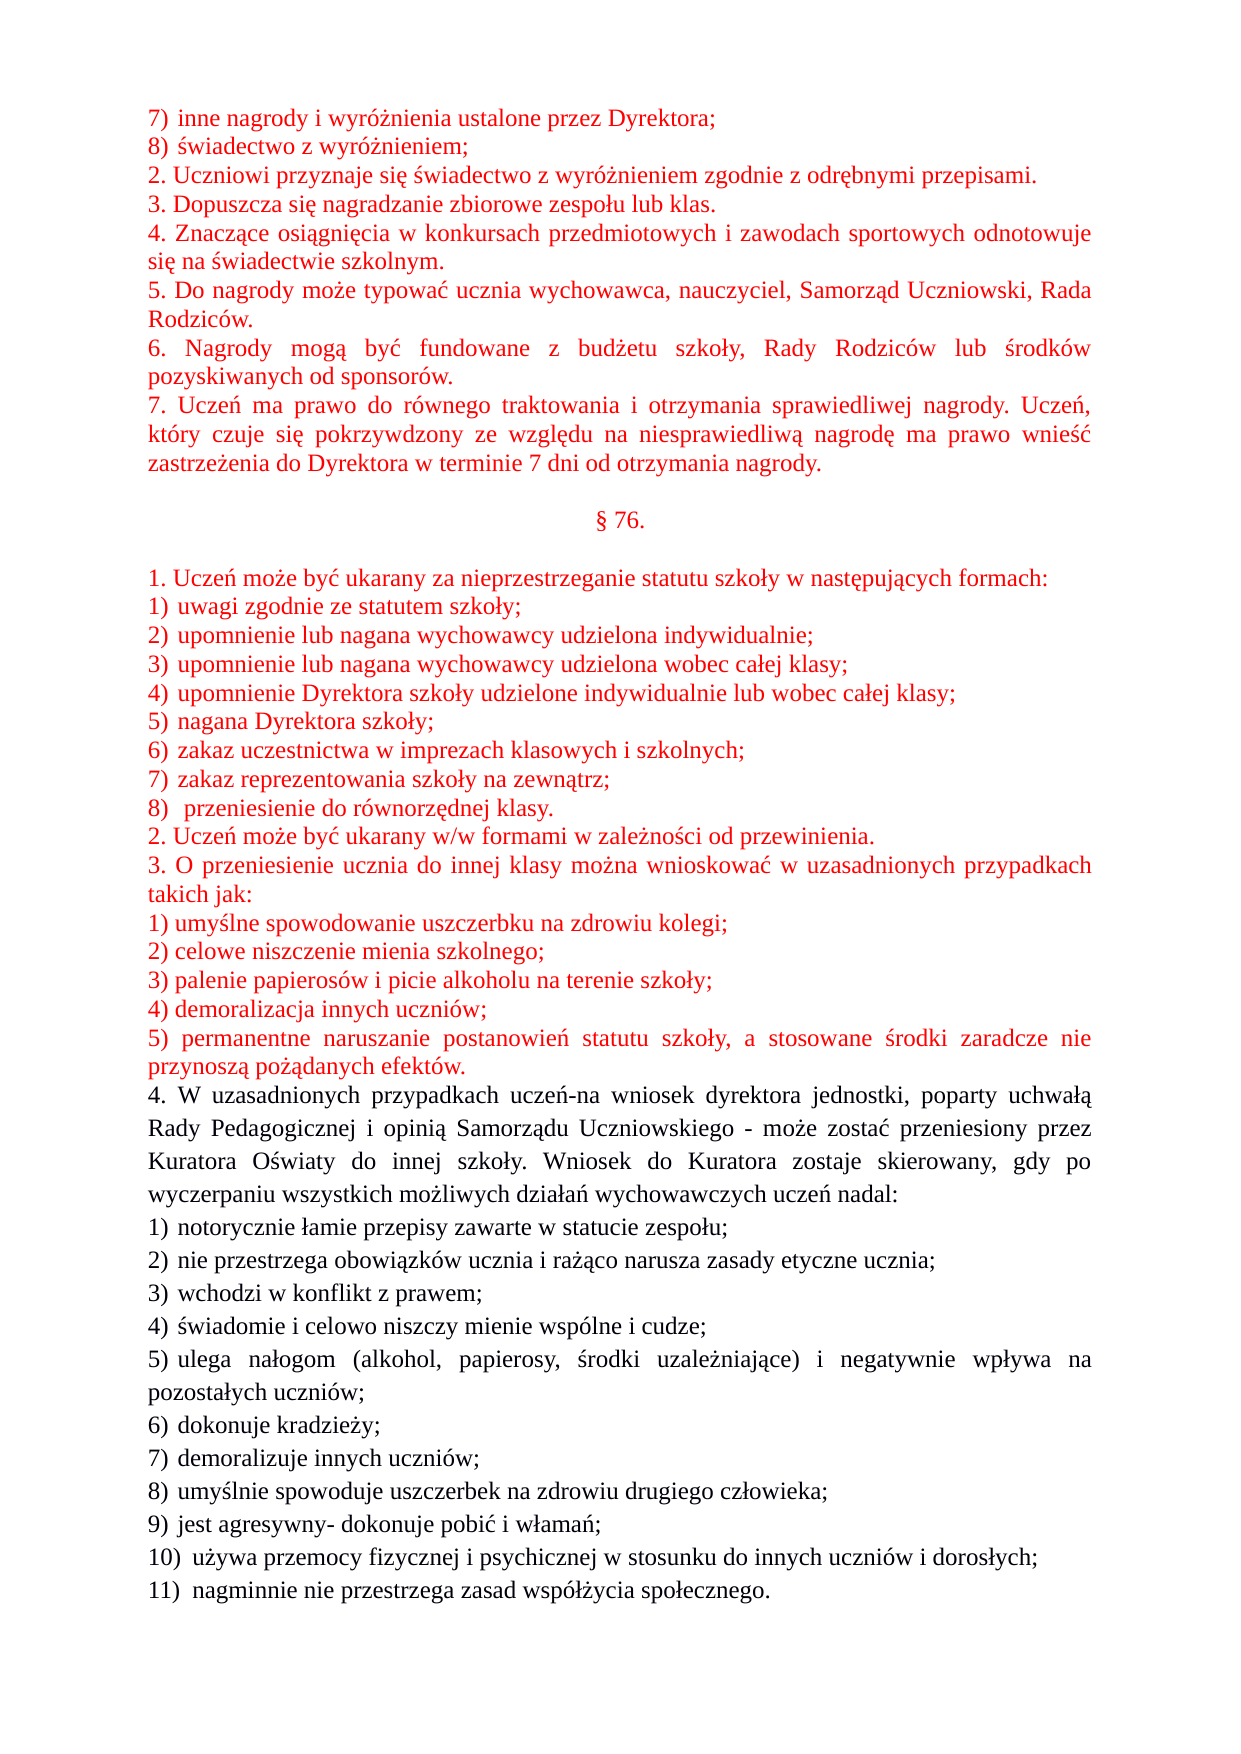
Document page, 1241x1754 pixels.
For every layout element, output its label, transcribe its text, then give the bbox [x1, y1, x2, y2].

text 2) celowe niszczenie mienia szkolnego; [148, 936, 1092, 965]
text 4) demoralizacja innych uczniów; [148, 994, 1092, 1023]
list notorycznie łamie przepisy zawarte w statucie zespołu; [148, 1212, 1092, 1241]
text 5. Do nagrody może typować ucznia wychowawca, nauczyciel, Samorząd Uczniowski, Rada Rodziców. [148, 275, 1092, 333]
text 3. Dopuszcza się nagradzanie zbiorowe zespołu lub klas. [148, 189, 1092, 218]
list nagminnie nie przestrzega zasad współżycia społecznego. [148, 1575, 1092, 1604]
list świadomie i celowo niszczy mienie wspólne i cudze; [148, 1311, 1092, 1340]
text 3. O przeniesienie ucznia do innej klasy można wnioskować w uzasadnionych przypadkach takich jak: [148, 850, 1092, 908]
list demoralizuje innych uczniów; [148, 1443, 1092, 1472]
text § 76. [148, 505, 1092, 534]
text 2. Uczniowi przyznaje się świadectwo z wyróżnieniem zgodnie z odrębnymi przepisami. [148, 160, 1092, 189]
text 6. Nagrody mogą być fundowane z budżetu szkoły, Rady Rodziców lub środków pozyskiwanych od sponsorów. [148, 333, 1092, 390]
list przeniesienie do równorzędnej klasy. [148, 793, 1092, 821]
list używa przemocy fizycznej i psychicznej w stosunku do innych uczniów i dorosłych; [148, 1542, 1092, 1571]
list umyślnie spowoduje uszczerbek na zdrowiu drugiego człowieka; [148, 1476, 1092, 1505]
text 3) palenie papierosów i picie alkoholu na terenie szkoły; [148, 965, 1092, 994]
text 1) umyślne spowodowanie uszczerbku na zdrowiu kolegi; [148, 908, 1092, 936]
text 7. Uczeń ma prawo do równego traktowania i otrzymania sprawiedliwej nagrody. Uczeń, który czuje się pokrzywdzony ze względu na niesprawiedliwą nagrodę ma prawo wnieść zastrzeżenia do Dyrektora w terminie 7 dni od otrzymania nagrody. [148, 390, 1092, 476]
list upomnienie lub nagana wychowawcy udzielona wobec całej klasy; [148, 649, 1092, 678]
list upomnienie lub nagana wychowawcy udzielona indywidualnie; [148, 620, 1092, 649]
text 5) permanentne naruszanie postanowień statutu szkoły, a stosowane środki zaradcze nie przynoszą pożądanych efektów. [148, 1023, 1092, 1080]
text 4. Znaczące osiągnięcia w konkursach przedmiotowych i zawodach sportowych odnotowuje się na świadectwie szkolnym. [148, 218, 1092, 275]
list dokonuje kradzieży; [148, 1410, 1092, 1439]
list jest agresywny- dokonuje pobić i włamań; [148, 1509, 1092, 1538]
list inne nagrody i wyróżnienia ustalone przez Dyrektora; [148, 103, 1092, 131]
text 2. Uczeń może być ukarany w/w formami w zależności od przewinienia. [148, 821, 1092, 850]
list nie przestrzega obowiązków ucznia i rażąco narusza zasady etyczne ucznia; [148, 1245, 1092, 1274]
text 1. Uczeń może być ukarany za nieprzestrzeganie statutu szkoły w następujących formach: [148, 563, 1092, 591]
list upomnienie Dyrektora szkoły udzielone indywidualnie lub wobec całej klasy; [148, 678, 1092, 706]
list uwagi zgodnie ze statutem szkoły; [148, 591, 1092, 620]
list wchodzi w konflikt z prawem; [148, 1278, 1092, 1307]
list zakaz reprezentowania szkoły na zewnątrz; [148, 764, 1092, 793]
text 4. W uzasadnionych przypadkach uczeń-na wniosek dyrektora jednostki, poparty uchwałą Rady Pedagogicznej i opinią Samorządu Uczniowskiego - może zostać przeniesiony przez Kuratora Oświaty do innej szkoły. Wniosek do Kuratora zostaje skierowany, gdy po wyczerpaniu wszystkich możliwych działań wychowawczych uczeń nadal: [148, 1080, 1092, 1208]
list nagana Dyrektora szkoły; [148, 706, 1092, 735]
list ulega nałogom (alkohol, papierosy, środki uzależniające) i negatywnie wpływa na pozostałych uczniów; [148, 1344, 1092, 1406]
list zakaz uczestnictwa w imprezach klasowych i szkolnych; [148, 735, 1092, 764]
list świadectwo z wyróżnieniem; [148, 131, 1092, 160]
